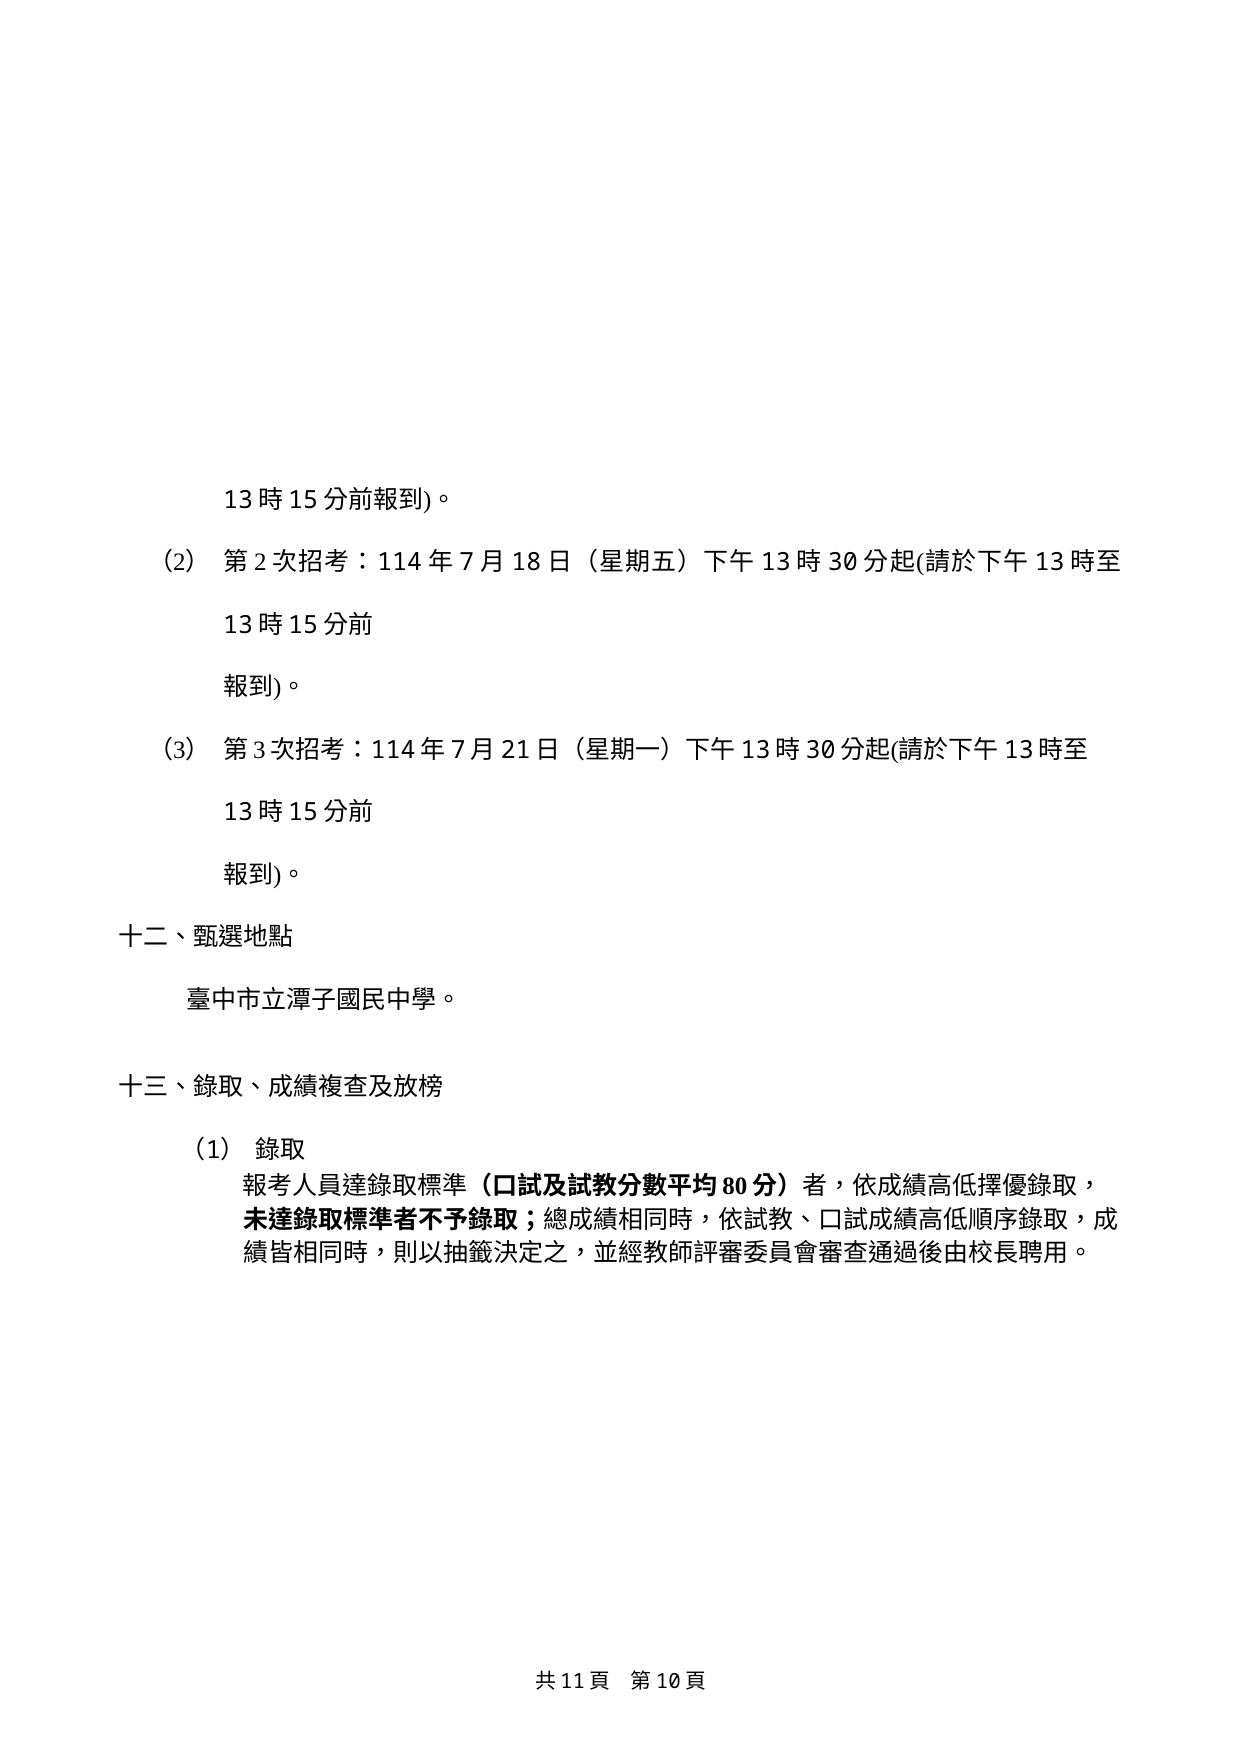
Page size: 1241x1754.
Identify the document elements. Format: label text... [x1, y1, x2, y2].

text 報到)。 [223, 643, 1122, 706]
text 報到)。 [223, 831, 1122, 893]
text 臺中市立潭子國民中學。 [186, 956, 1122, 1018]
list 第2次招考：114年7月18日（星期五）下午13時30分起(請於下午13時至13時15分前 [148, 518, 1122, 643]
text 報考人員達錄取標準（口試及試教分數平均80分）者，依成績高低擇優錄取，未達錄取標準者不予錄取；總成績相同時，依試教、口試成績高低順序錄取，成績皆相同時，則以抽籤決定之，並經教師評審委員會審查通過後由校長聘用。 [198, 1168, 1122, 1268]
text 十二、甄選地點 [118, 893, 1122, 956]
list 第3次招考：114年7月21日（星期一）下午13時30分起(請於下午13時至13時15分前 [148, 706, 1122, 831]
text 十三、錄取、成績複查及放榜 [118, 1043, 1122, 1106]
list 錄取 [181, 1106, 1122, 1168]
list 13時15分前報到)。 [148, 456, 1122, 518]
